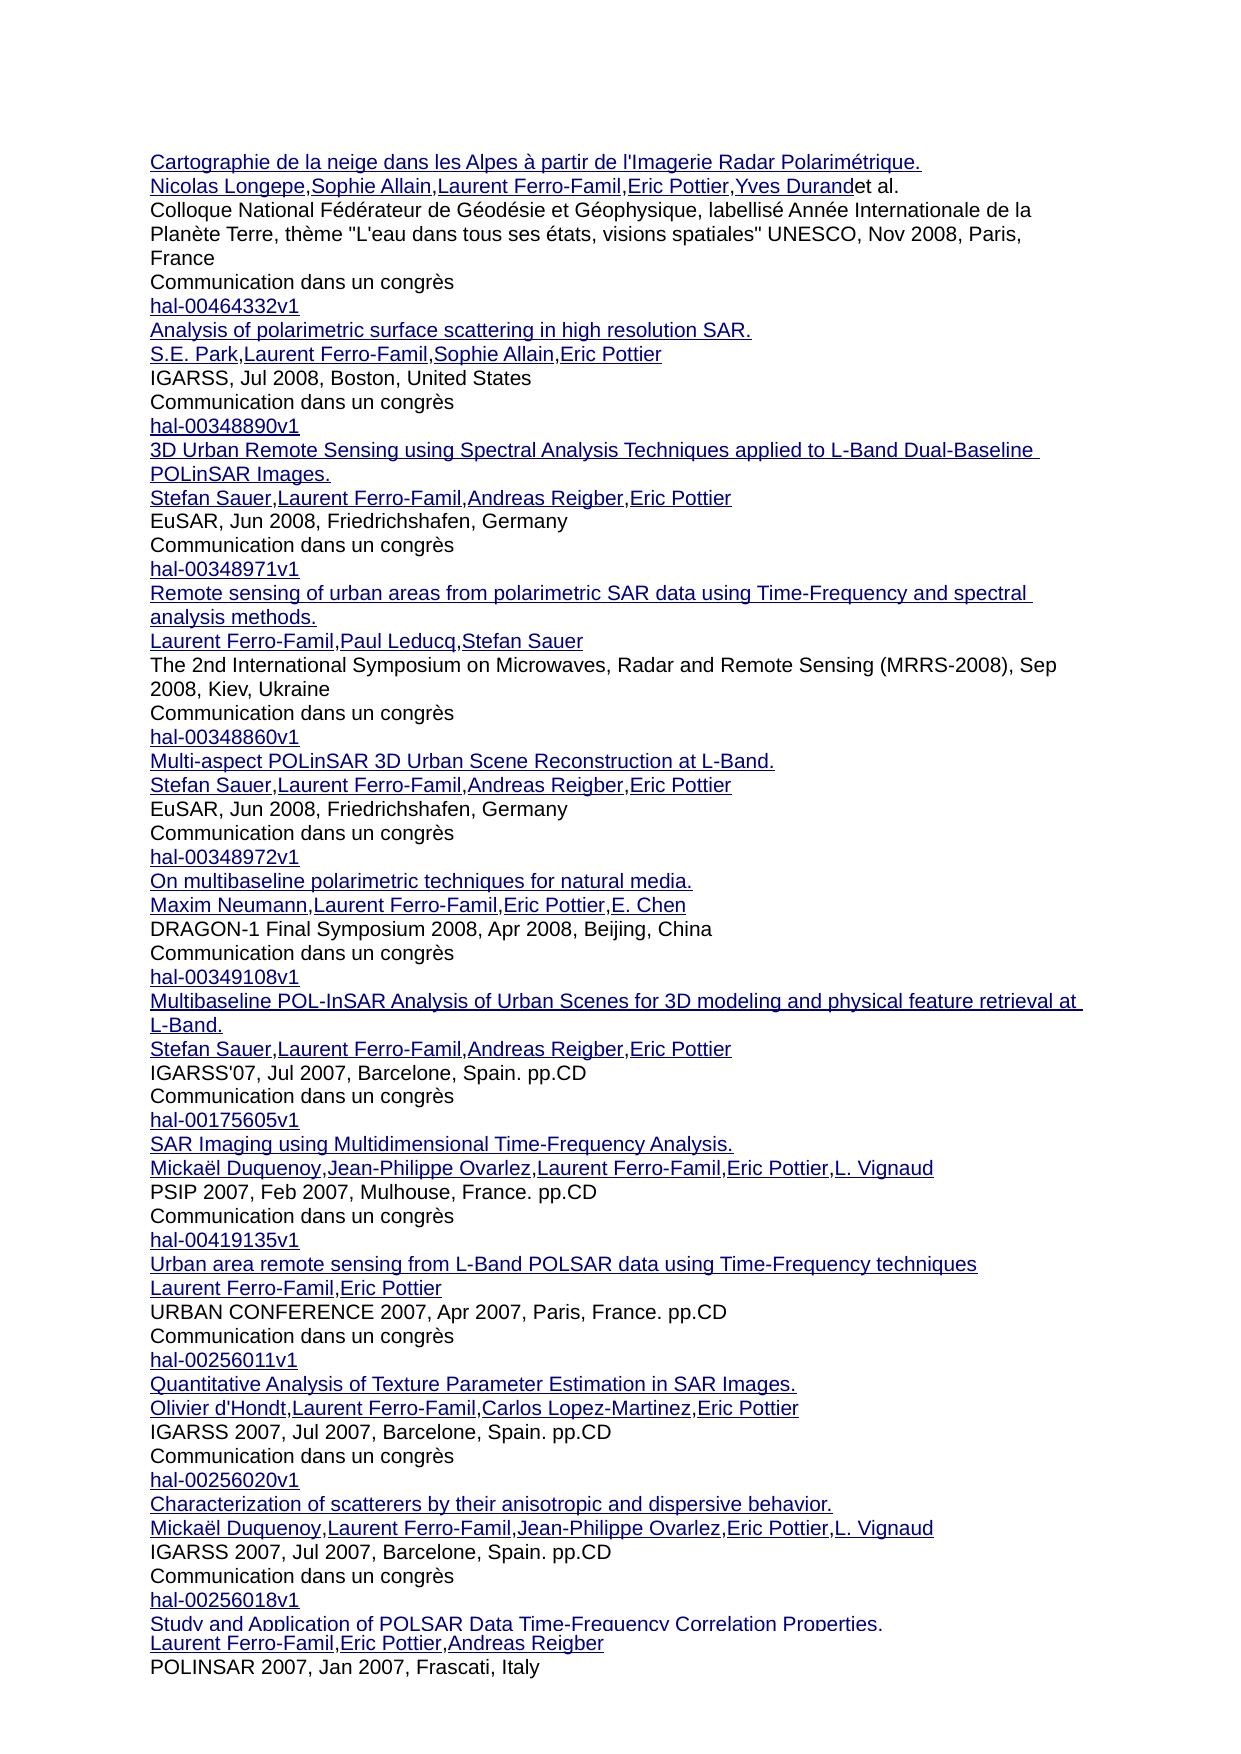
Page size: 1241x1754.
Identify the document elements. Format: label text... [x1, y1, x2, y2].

table_cell Characterization of scatterers by their anisotropic and dispersive behavior. Mickaël Duquenoy,Laurent Ferro-Famil,Jean-Philippe Ovarlez,Eric Pottier,L. Vignaud IGARSS 2007, Jul 2007, Barcelone, Spain. pp.CD Communication dans un congrès hal-00256018v1 [150, 1492, 1090, 1611]
table_cell On multibaseline polarimetric techniques for natural media. Maxim Neumann,Laurent Ferro-Famil,Eric Pottier,E. Chen DRAGON-1 Final Symposium 2008, Apr 2008, Beijing, China Communication dans un congrès hal-00349108v1 [150, 869, 1090, 988]
table_cell Multibaseline POL-InSAR Analysis of Urban Scenes for 3D modeling and physical feature retrieval at L-Band. Stefan Sauer,Laurent Ferro-Famil,Andreas Reigber,Eric Pottier IGARSS'07, Jul 2007, Barcelone, Spain. pp.CD Communication dans un congrès hal-00175605v1 [150, 989, 1090, 1132]
table_cell Study and Application of POLSAR Data Time-Frequency Correlation Properties. Laurent Ferro-Famil,Eric Pottier,Andreas Reigber POLINSAR 2007, Jan 2007, Frascati, Italy [150, 1611, 1090, 1679]
table_cell Remote sensing of urban areas from polarimetric SAR data using Time-Frequency and spectral analysis methods. Laurent Ferro-Famil,Paul Leducq,Stefan Sauer The 2nd International Symposium on Microwaves, Radar and Remote Sensing (MRRS-2008), Sep 2008, Kiev, Ukraine Communication dans un congrès hal-00348860v1 [150, 581, 1090, 749]
table_cell SAR Imaging using Multidimensional Time-Frequency Analysis. Mickaël Duquenoy,Jean-Philippe Ovarlez,Laurent Ferro-Famil,Eric Pottier,L. Vignaud PSIP 2007, Feb 2007, Mulhouse, France. pp.CD Communication dans un congrès hal-00419135v1 [150, 1132, 1090, 1252]
table_cell Cartographie de la neige dans les Alpes à partir de l'Imagerie Radar Polarimétrique. Nicolas Longepe,Sophie Allain,Laurent Ferro-Famil,Eric Pottier,Yves Durandet al. Colloque National Fédérateur de Géodésie et Géophysique, labellisé Année Internationale de la Planète Terre, thème "L'eau dans tous ses états, visions spatiales" UNESCO, Nov 2008, Paris, France Communication dans un congrès hal-00464332v1 [150, 150, 1090, 318]
table_cell Multi-aspect POLinSAR 3D Urban Scene Reconstruction at L-Band. Stefan Sauer,Laurent Ferro-Famil,Andreas Reigber,Eric Pottier EuSAR, Jun 2008, Friedrichshafen, Germany Communication dans un congrès hal-00348972v1 [150, 749, 1090, 869]
table_cell Quantitative Analysis of Texture Parameter Estimation in SAR Images. Olivier d'Hondt,Laurent Ferro-Famil,Carlos Lopez-Martinez,Eric Pottier IGARSS 2007, Jul 2007, Barcelone, Spain. pp.CD Communication dans un congrès hal-00256020v1 [150, 1372, 1090, 1492]
table_cell Analysis of polarimetric surface scattering in high resolution SAR. S.E. Park,Laurent Ferro-Famil,Sophie Allain,Eric Pottier IGARSS, Jul 2008, Boston, United States Communication dans un congrès hal-00348890v1 [150, 318, 1090, 437]
table_cell 3D Urban Remote Sensing using Spectral Analysis Techniques applied to L-Band Dual-Baseline POLinSAR Images. Stefan Sauer,Laurent Ferro-Famil,Andreas Reigber,Eric Pottier EuSAR, Jun 2008, Friedrichshafen, Germany Communication dans un congrès hal-00348971v1 [150, 438, 1090, 581]
table_cell Urban area remote sensing from L-Band POLSAR data using Time-Frequency techniques Laurent Ferro-Famil,Eric Pottier URBAN CONFERENCE 2007, Apr 2007, Paris, France. pp.CD Communication dans un congrès hal-00256011v1 [150, 1252, 1090, 1372]
